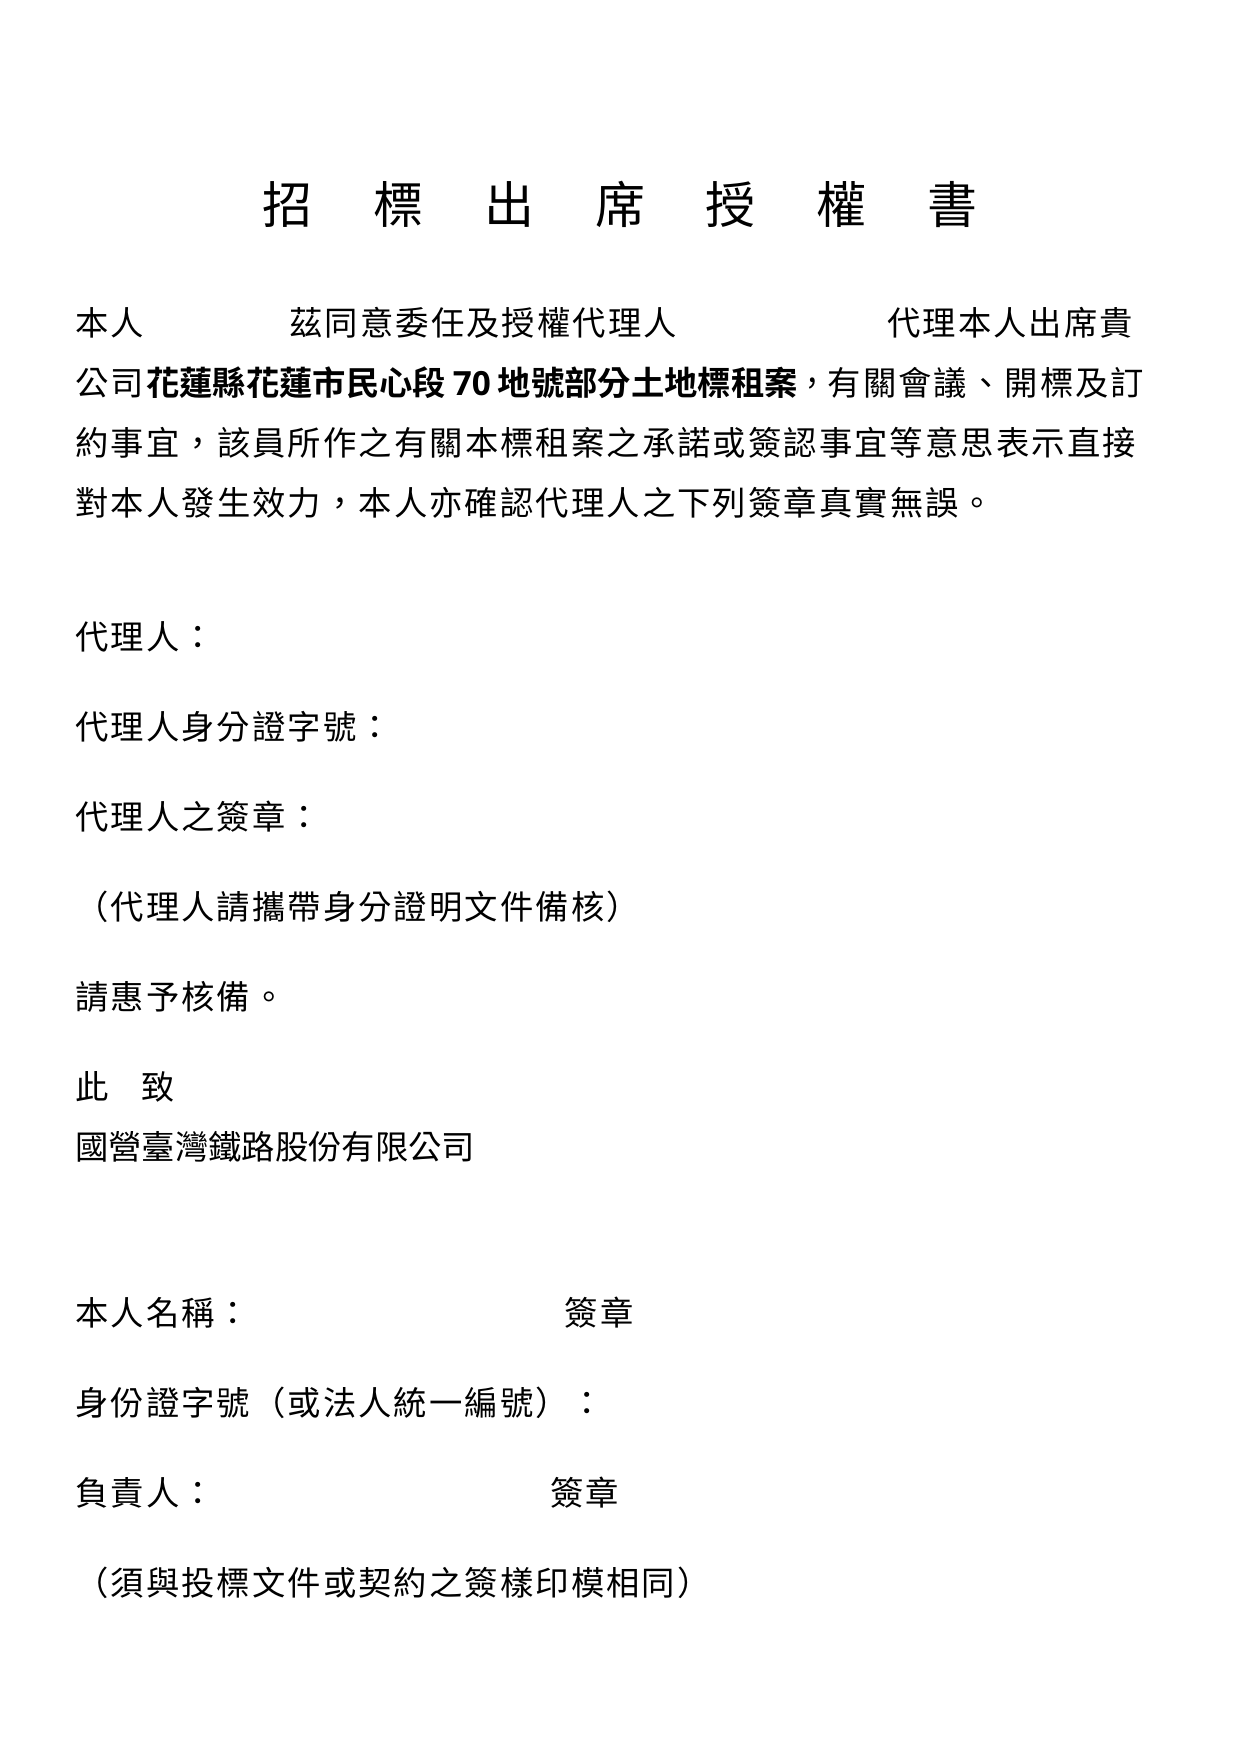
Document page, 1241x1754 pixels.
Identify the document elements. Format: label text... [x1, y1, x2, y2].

text 此 致 [75, 1048, 1040, 1123]
text 招標出席授權書 [262, 164, 978, 239]
text 本人 茲同意委任及授權代理人 代理本人出席貴公司花蓮縣花蓮市民心段70地號部分土地標租案，有關會議、開標及訂約事宜，該員所作之有關本標租案之承諾或簽認事宜等意思表示直接對本人發生效力，本人亦確認代理人之下列簽章真實無誤。 [75, 296, 1162, 525]
text 代理人： [75, 598, 1091, 673]
text 代理人身分證字號： [75, 688, 1091, 763]
text 請惠予核備。 [75, 958, 1040, 1033]
text （代理人請攜帶身分證明文件備核） [75, 868, 1091, 943]
text 代理人之簽章： [75, 778, 1091, 853]
text 國營臺灣鐵路股份有限公司 [75, 1123, 1113, 1168]
text 身份證字號（或法人統一編號）： [75, 1363, 1040, 1438]
text （須與投標文件或契約之簽樣印模相同） [75, 1543, 1040, 1618]
text 負責人： 簽章 [75, 1453, 1040, 1528]
text 本人名稱： 簽章 [75, 1273, 1040, 1348]
